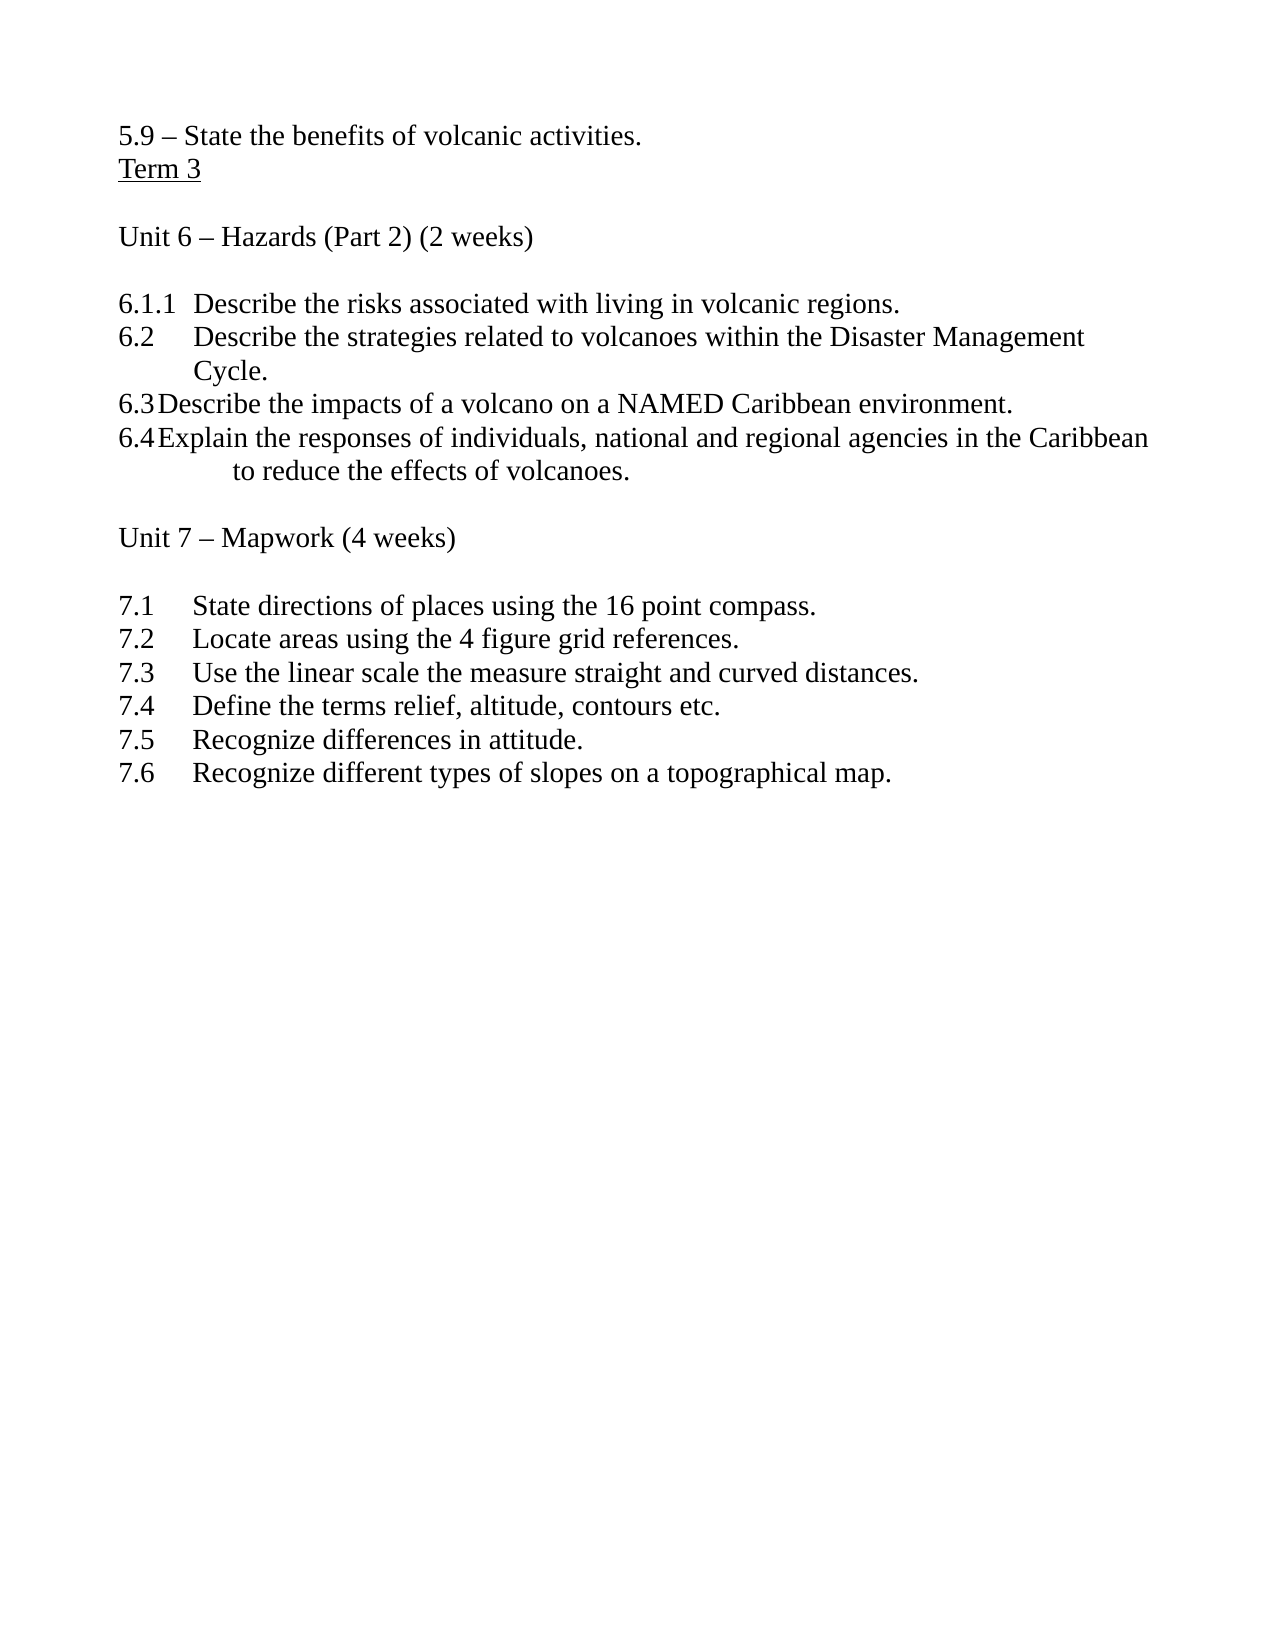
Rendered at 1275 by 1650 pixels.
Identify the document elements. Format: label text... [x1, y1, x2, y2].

text Unit 6 – Hazards (Part 2) (2 weeks) [118, 219, 1157, 252]
text 7.4 Define the terms relief, altitude, contours etc. [118, 688, 1157, 722]
text Term 3 [118, 152, 1157, 185]
text 7.1 State directions of places using the 16 point compass. [118, 588, 1157, 621]
text 7.5 Recognize differences in attitude. [118, 722, 1157, 755]
list Explain the responses of individuals, national and regional agencies in the Caribbean to reduce the effects of volcanoes. [118, 420, 1157, 487]
text 7.2 Locate areas using the 4 figure grid references. [118, 621, 1157, 655]
list Describe the risks associated with living in volcanic regions. [118, 286, 1157, 319]
text 7.3 Use the linear scale the measure straight and curved distances. [118, 655, 1157, 688]
text Unit 7 – Mapwork (4 weeks) [118, 521, 1157, 554]
text 7.6 Recognize different types of slopes on a topographical map. [118, 755, 1157, 789]
text 5.9 – State the benefits of volcanic activities. [118, 118, 1157, 152]
text 6.2 Describe the strategies related to volcanoes within the Disaster Management Cycle. [118, 319, 1157, 386]
list Describe the impacts of a volcano on a NAMED Caribbean environment. [118, 386, 1157, 420]
